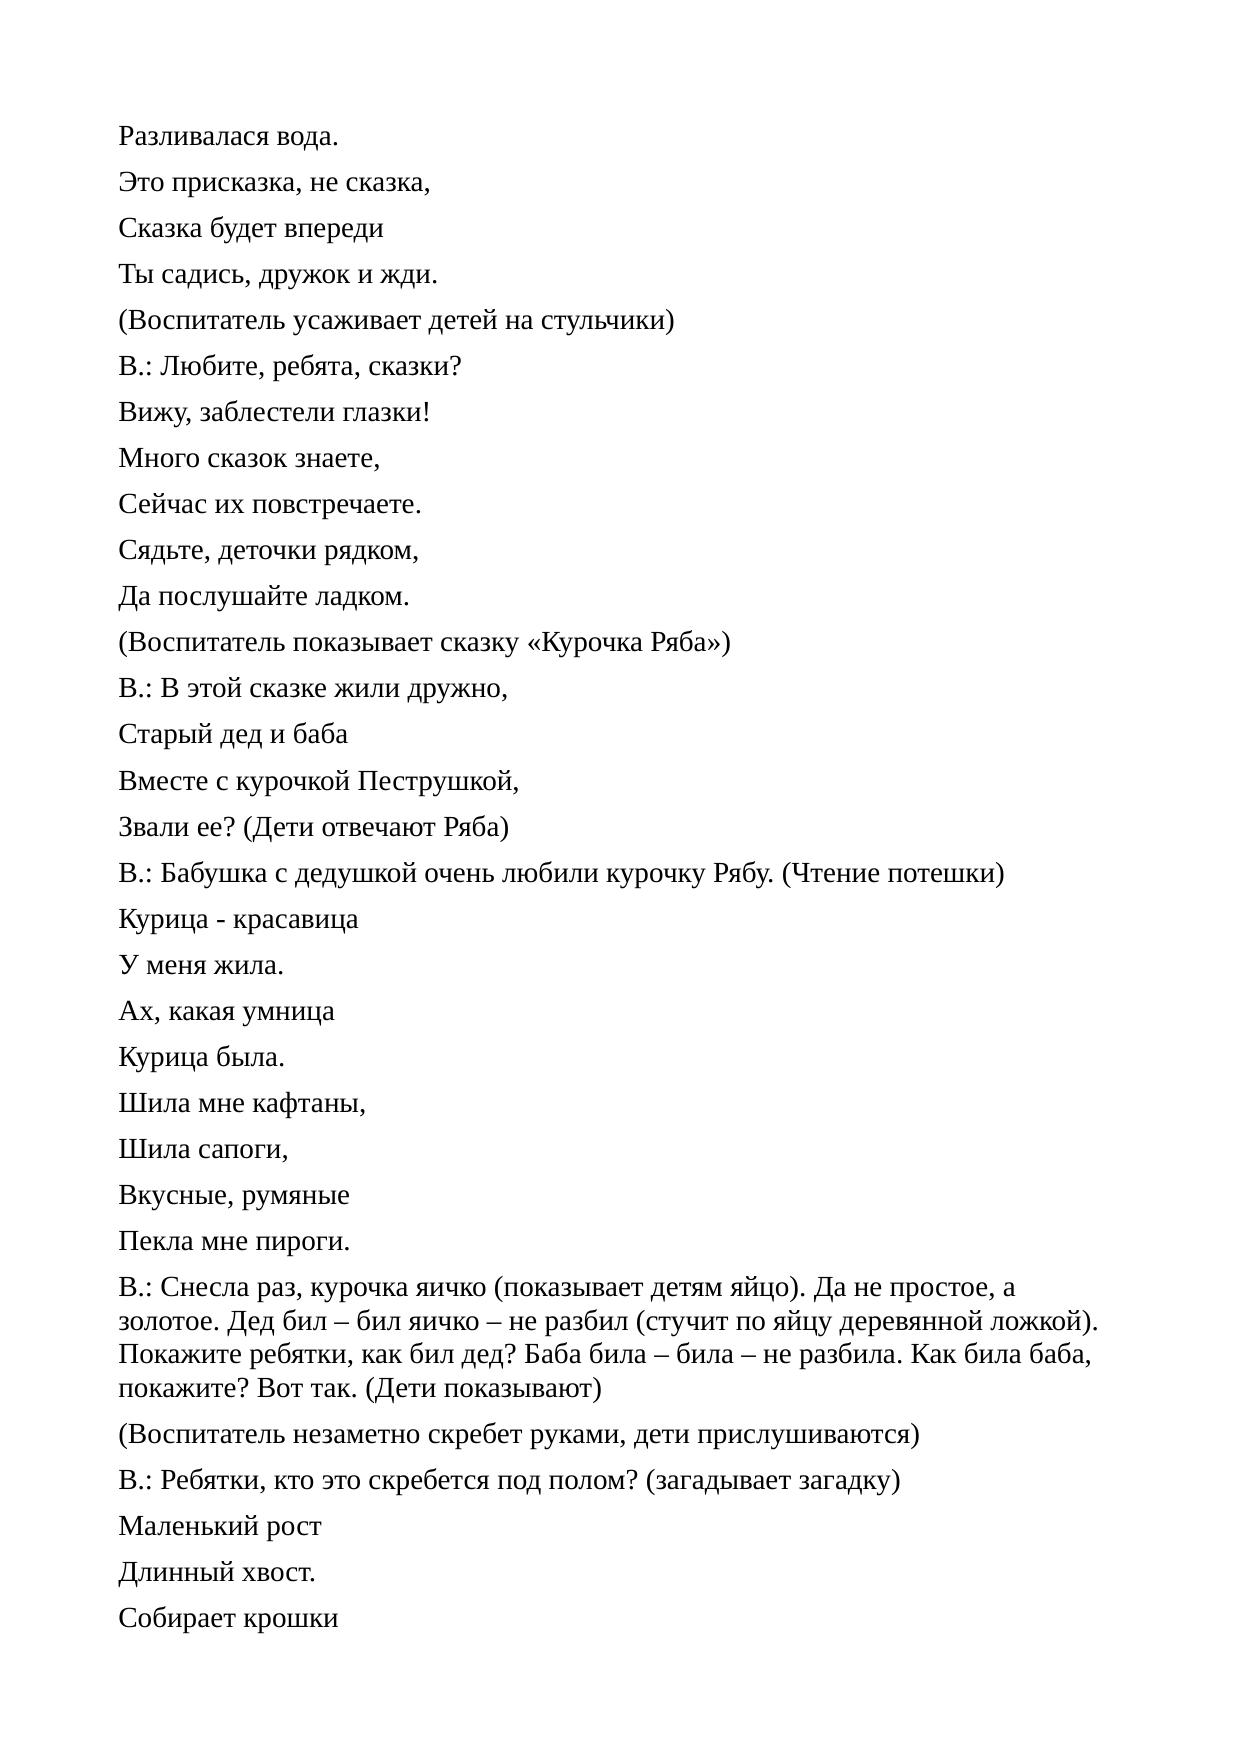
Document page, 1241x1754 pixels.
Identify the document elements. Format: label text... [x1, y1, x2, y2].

text Курица - красавица [118, 901, 1122, 934]
text Это присказка, не сказка, [118, 164, 1122, 198]
text (Воспитатель незаметно скребет руками, дети прислушиваются) [118, 1416, 1122, 1449]
text Вижу, заблестели глазки! [118, 394, 1122, 428]
text Шила мне кафтаны, [118, 1085, 1122, 1118]
text В.: Снесла раз, курочка яичко (показывает детям яйцо). Да не простое, а золотое. Дед бил – бил яичко – не разбил (стучит по яйцу деревянной ложкой). Покажите ребятки, как бил дед? Баба била – била – не разбила. Как била баба, покажите? Вот так. (Дети показывают) [118, 1269, 1122, 1403]
text Вкусные, румяные [118, 1177, 1122, 1211]
text Сейчас их повстречаете. [118, 486, 1122, 520]
text Звали ее? (Дети отвечают Ряба) [118, 809, 1122, 842]
text Разливалася вода. [118, 118, 1122, 152]
text Старый дед и баба [118, 717, 1122, 750]
text Длинный хвост. [118, 1554, 1122, 1587]
text У меня жила. [118, 947, 1122, 980]
text Пекла мне пироги. [118, 1223, 1122, 1257]
text Маленький рост [118, 1508, 1122, 1541]
text (Воспитатель усаживает детей на стульчики) [118, 302, 1122, 336]
text Шила сапоги, [118, 1131, 1122, 1164]
text Собирает крошки [118, 1600, 1122, 1633]
text Много сказок знаете, [118, 440, 1122, 474]
text Да послушайте ладком. [118, 578, 1122, 612]
text В.: Бабушка с дедушкой очень любили курочку Рябу. (Чтение потешки) [118, 855, 1122, 888]
text В.: Ребятки, кто это скребется под полом? (загадывает загадку) [118, 1462, 1122, 1495]
text (Воспитатель показывает сказку «Курочка Ряба») [118, 624, 1122, 658]
text В.: Любите, ребята, сказки? [118, 348, 1122, 382]
text Ты садись, дружок и жди. [118, 256, 1122, 290]
text Вместе с курочкой Пеструшкой, [118, 763, 1122, 796]
text Курица была. [118, 1039, 1122, 1072]
text Сказка будет впереди [118, 210, 1122, 244]
text В.: В этой сказке жили дружно, [118, 671, 1122, 704]
text Сядьте, деточки рядком, [118, 532, 1122, 566]
text Ах, какая умница [118, 993, 1122, 1026]
